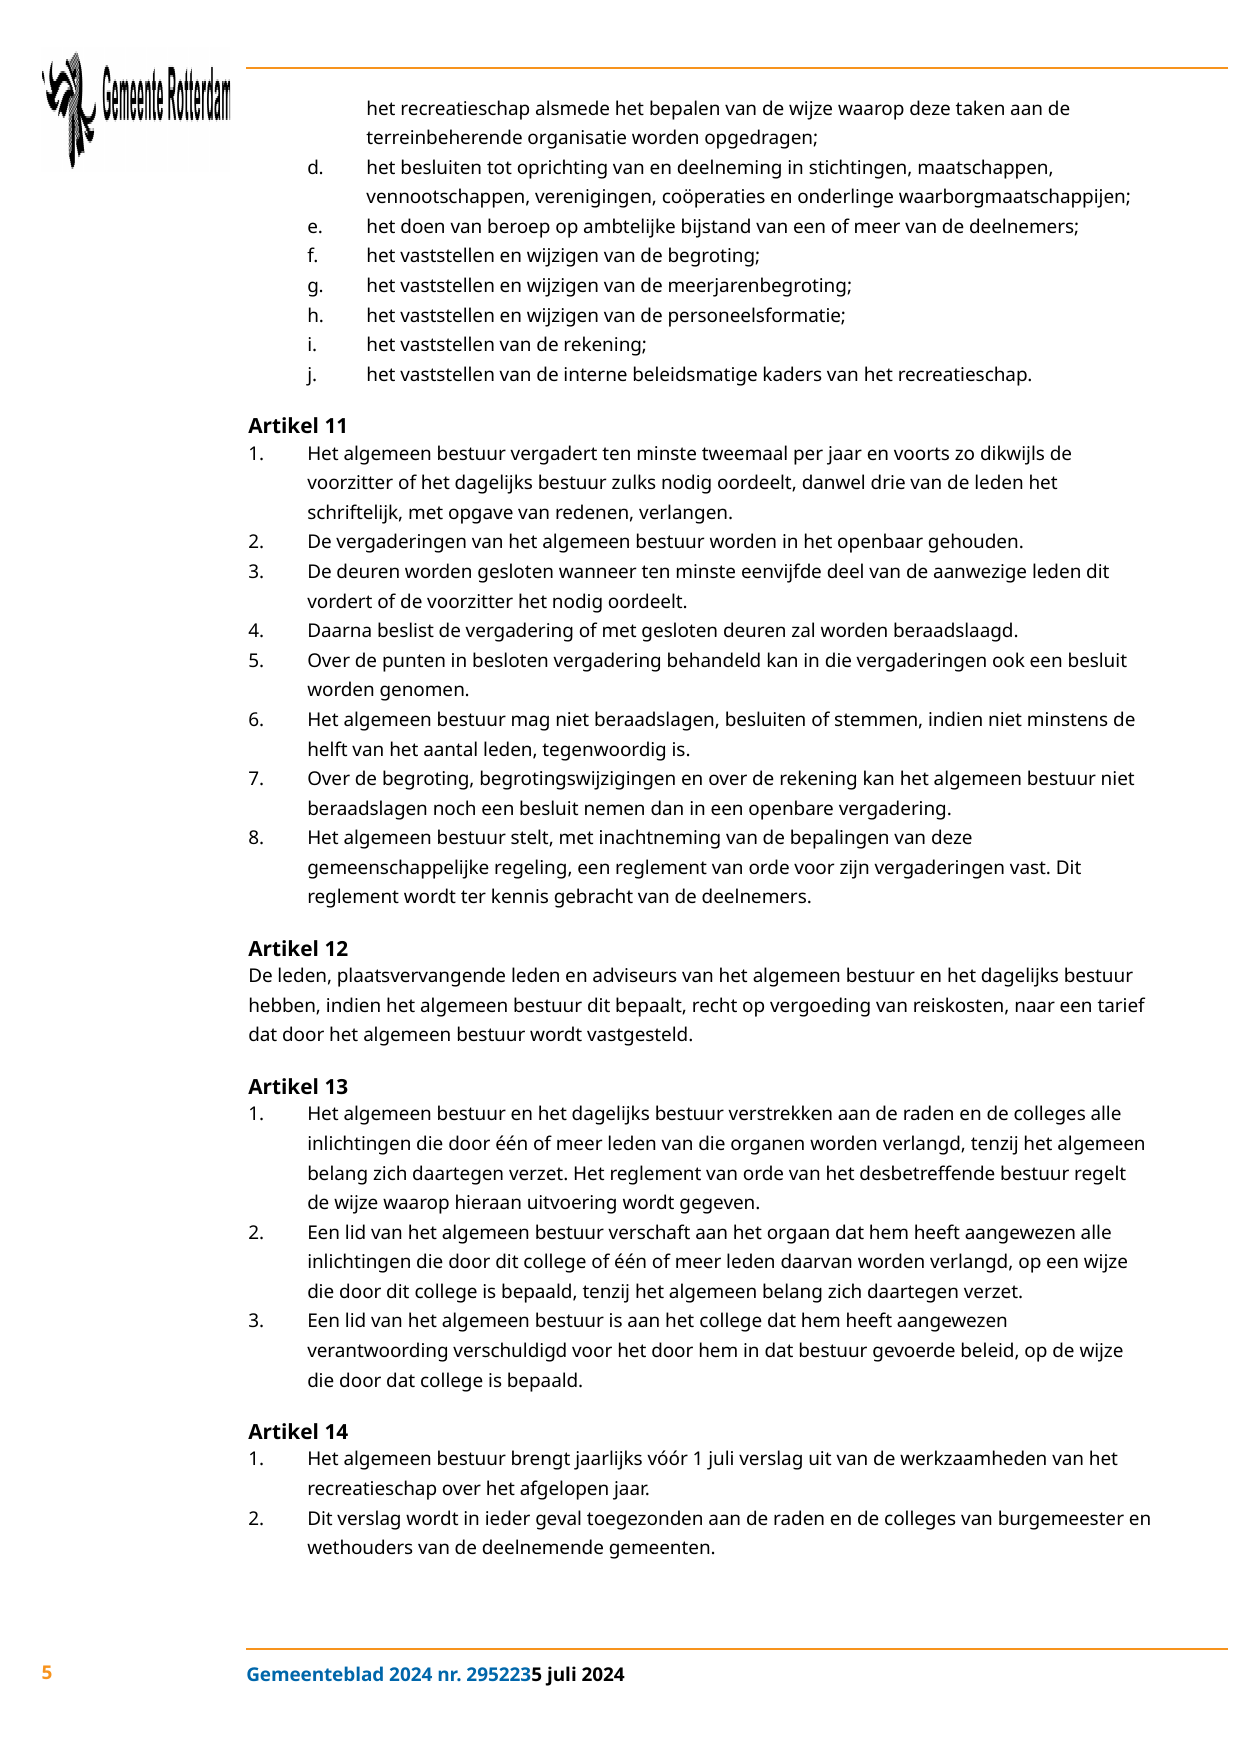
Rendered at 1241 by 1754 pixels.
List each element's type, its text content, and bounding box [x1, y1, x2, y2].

list Een lid van het algemeen bestuur is aan het college dat hem heeft aangewezen verantwoording verschuldigd voor het door hem in dat bestuur gevoerde beleid, op de wijze die door dat college is bepaald. [248, 1308, 1152, 1392]
list Het algemeen bestuur stelt, met inachtneming van de bepalingen van deze gemeenschappelijke regeling, een reglement van orde voor zijn vergaderingen vast. Dit reglement wordt ter kennis gebracht van de deelnemers. [248, 824, 1152, 909]
list Het algemeen bestuur brengt jaarlijks vóór 1 juli verslag uit van de werkzaamheden van het recreatieschap over het afgelopen jaar. [248, 1446, 1152, 1501]
picture [41, 47, 231, 172]
list Het algemeen bestuur en het dagelijks bestuur verstrekken aan de raden en de colleges alle inlichtingen die door één of meer leden van die organen worden verlangd, tenzij het algemeen belang zich daartegen verzet. Het reglement van orde van het desbetreffende bestuur regelt de wijze waarop hieraan uitvoering wordt gegeven. [248, 1101, 1152, 1215]
list Daarna beslist de vergadering of met gesloten deuren zal worden beraadslaagd. [248, 617, 1152, 643]
list Een lid van het algemeen bestuur verschaft aan het orgaan dat hem heeft aangewezen alle inlichtingen die door dit college of één of meer leden daarvan worden verlangd, op een wijze die door dit college is bepaald, tenzij het algemeen belang zich daartegen verzet. [248, 1219, 1152, 1304]
list het vaststellen van de rekening; [307, 331, 1152, 357]
text Artikel 13 [248, 1072, 1152, 1101]
list het recreatieschap alsmede het bepalen van de wijze waarop deze taken aan de terreinbeherende organisatie worden opgedragen; [307, 95, 1152, 150]
text De leden, plaatsvervangende leden en adviseurs van het algemeen bestuur en het dagelijks bestuur hebben, indien het algemeen bestuur dit bepaalt, recht op vergoeding van reiskosten, naar een tarief dat door het algemeen bestuur wordt vastgesteld. [248, 962, 1152, 1047]
list Dit verslag wordt in ieder geval toegezonden aan de raden en de colleges van burgemeester en wethouders van de deelnemende gemeenten. [248, 1505, 1152, 1560]
list het vaststellen van de interne beleidsmatige kaders van het recreatieschap. [307, 361, 1152, 387]
list Over de begroting, begrotingswijzigingen en over de rekening kan het algemeen bestuur niet beraadslagen noch een besluit nemen dan in een openbare vergadering. [248, 765, 1152, 821]
list het vaststellen en wijzigen van de begroting; [307, 243, 1152, 268]
list het vaststellen en wijzigen van de meerjarenbegroting; [307, 272, 1152, 298]
list het doen van beroep op ambtelijke bijstand van een of meer van de deelnemers; [307, 213, 1152, 239]
list het vaststellen en wijzigen van de personeelsformatie; [307, 302, 1152, 328]
text Artikel 14 [248, 1417, 1152, 1446]
list De vergaderingen van het algemeen bestuur worden in het openbaar gehouden. [248, 529, 1152, 554]
list Het algemeen bestuur mag niet beraadslagen, besluiten of stemmen, indien niet minstens de helft van het aantal leden, tegenwoordig is. [248, 706, 1152, 761]
list De deuren worden gesloten wanneer ten minste eenvijfde deel van de aanwezige leden dit vordert of de voorzitter het nodig oordeelt. [248, 558, 1152, 613]
list Het algemeen bestuur vergadert ten minste tweemaal per jaar en voorts zo dikwijls de voorzitter of het dagelijks bestuur zulks nodig oordeelt, danwel drie van de leden het schriftelijk, met opgave van redenen, verlangen. [248, 440, 1152, 525]
text Artikel 12 [248, 934, 1152, 962]
list Over de punten in besloten vergadering behandeld kan in die vergaderingen ook een besluit worden genomen. [248, 647, 1152, 702]
text Artikel 11 [248, 411, 1152, 440]
list het besluiten tot oprichting van en deelneming in stichtingen, maatschappen, vennootschappen, verenigingen, coöperaties en onderlinge waarborgmaatschappijen; [307, 154, 1152, 209]
